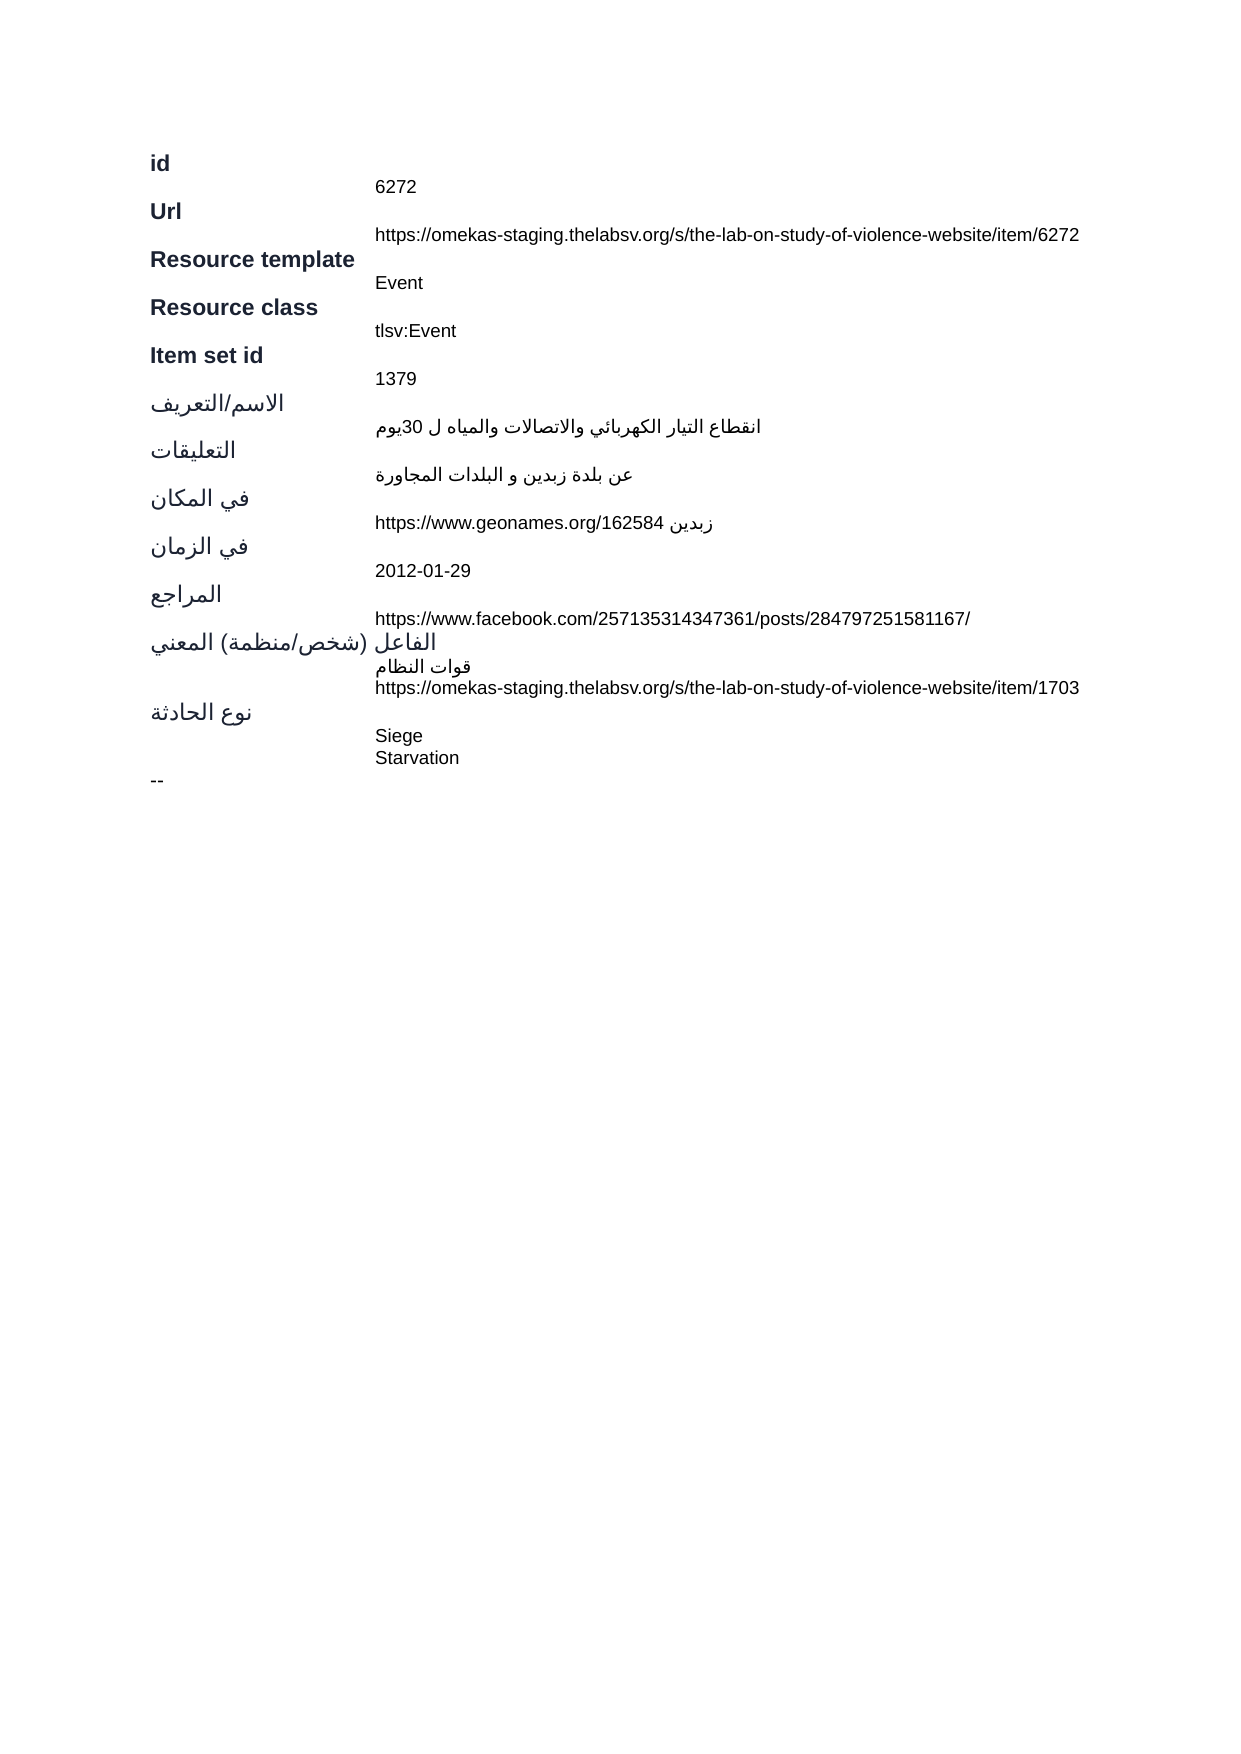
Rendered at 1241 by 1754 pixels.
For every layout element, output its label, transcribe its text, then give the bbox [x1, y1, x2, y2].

text في المكان [150, 485, 1090, 512]
text انقطاع التيار الكهربائي والاتصالات والمياه ل 30يوم [375, 416, 1090, 437]
text Starvation [375, 747, 1090, 768]
text -- [150, 768, 1090, 792]
text قوات النظام [375, 656, 1090, 677]
text 2012-01-29 [375, 560, 1090, 581]
text Resource class [150, 294, 1090, 320]
text الاسم/التعريف [150, 389, 1090, 416]
text 1379 [375, 368, 1090, 389]
text tlsv:Event [375, 320, 1090, 342]
text Siege [375, 725, 1090, 747]
text https://www.geonames.org/162584 زبدين [375, 512, 1090, 533]
text Event [375, 272, 1090, 294]
text الفاعل (شخص/منظمة) المعني [150, 629, 1090, 656]
text id [150, 150, 1090, 176]
text https://www.facebook.com/257135314347361/posts/284797251581167/ [375, 608, 1090, 629]
text Resource template [150, 246, 1090, 272]
text نوع الحادثة [150, 699, 1090, 725]
text في الزمان [150, 533, 1090, 560]
text https://omekas-staging.thelabsv.org/s/the-lab-on-study-of-violence-website/item/6272 [375, 224, 1090, 246]
text Url [150, 198, 1090, 224]
text عن بلدة زبدين و البلدات المجاورة [375, 464, 1090, 485]
text Item set id [150, 342, 1090, 368]
text المراجع [150, 581, 1090, 608]
text التعليقات [150, 437, 1090, 464]
text 6272 [375, 176, 1090, 198]
text https://omekas-staging.thelabsv.org/s/the-lab-on-study-of-violence-website/item/1703 [375, 677, 1090, 699]
